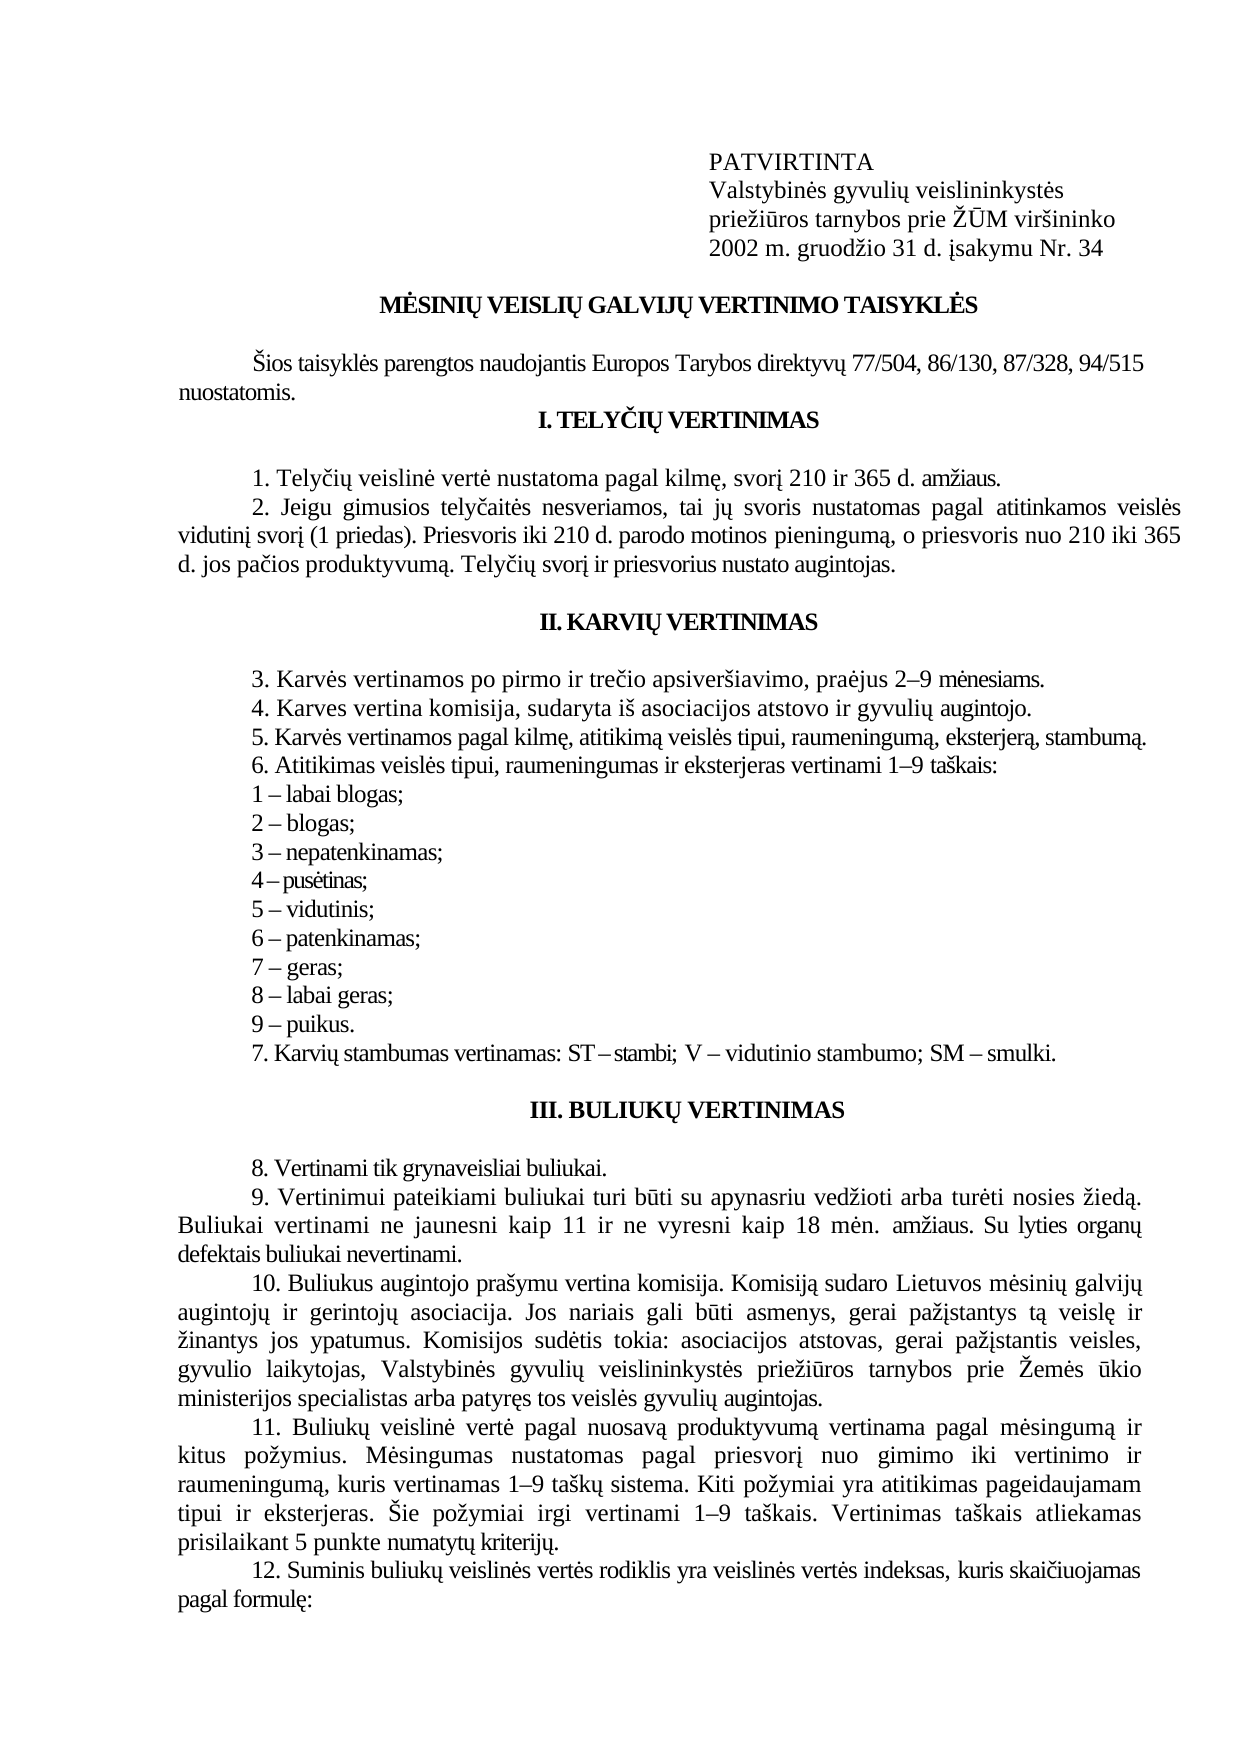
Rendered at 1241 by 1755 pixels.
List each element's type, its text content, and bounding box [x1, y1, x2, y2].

text 11. Buliukų veislinė vertė pagal nuosavą produktyvumą vertinama pagal mėsingumą ir kitus požymius. Mėsingumas nustatomas pagal priesvorį nuo gimimo iki vertinimo ir raumeningumą, kuris vertinamas 1–9 taškų sistema. Kiti požymiai yra atitikimas pageidaujamam tipui ir eksterjeras. Šie požymiai irgi vertinami 1–9 taškais. Vertinimas taškais atliekamas prisilaikant 5 punkte numatytų kriterijų. [177, 1412, 1142, 1556]
text 8. Vertinami tik grynaveisliai buliukai. [177, 1153, 1181, 1182]
text 2 – blogas; [177, 808, 1181, 837]
text 6. Atitikimas veislės tipui, raumeningumas ir eksterjeras vertinami 1–9 taškais: [177, 751, 1181, 779]
text 9. Vertinimui pateikiami buliukai turi būti su apynasriu vedžioti arba turėti nosies žiedą. Buliukai vertinami ne jaunesni kaip 11 ir ne vyresni kaip 18 mėn. amžiaus. Su lyties organų defektais buliukai nevertinami. [177, 1182, 1142, 1268]
text 5 – vidutinis; [177, 894, 1181, 923]
text 2002 m. gruodžio 31 d. įsakymu Nr. 34 [177, 233, 1179, 262]
text 6 – patenkinamas; [177, 923, 1181, 952]
text 4 – pusėtinas; [177, 866, 1181, 894]
text Valstybinės gyvulių veislininkystės [177, 176, 1179, 204]
text 3. Karvės vertinamos po pirmo ir trečio apsiveršiavimo, praėjus 2–9 mėnesiams. [177, 664, 1181, 693]
text 4. Karves vertina komisija, sudaryta iš asociacijos atstovo ir gyvulių augintojo. [177, 693, 1181, 722]
text 1 – labai blogas; [177, 779, 1181, 808]
text 10. Buliukus augintojo prašymu vertina komisija. Komisiją sudaro Lietuvos mėsinių galvijų augintojų ir gerintojų asociacija. Jos nariais gali būti asmenys, gerai pažįstantys tą veislę ir žinantys jos ypatumus. Komisijos sudėtis tokia: asociacijos atstovas, gerai pažįstantis veisles, gyvulio laikytojas, Valstybinės gyvulių veislininkystės priežiūros tarnybos prie Žemės ūkio ministerijos specialistas arba patyręs tos veislės gyvulių augintojas. [177, 1268, 1142, 1412]
text III. BULIUKŲ VERTINIMAS [455, 1096, 1181, 1124]
text II. KARVIŲ VERTINIMAS [177, 607, 1181, 636]
text 2. Jeigu gimusios telyčaitės nesveriamos, tai jų svoris nustatomas pagal atitinkamos veislės vidutinį svorį (1 priedas). Priesvoris iki 210 d. parodo motinos pieningumą, o priesvoris nuo 210 iki 365 d. jos pačios produktyvumą. Telyčių svorį ir priesvorius nustato augintojas. [178, 492, 1181, 578]
text priežiūros tarnybos prie ŽŪM viršininko [177, 204, 1179, 233]
text MĖSINIŲ VEISLIŲ GALVIJŲ VERTINIMO TAISYKLĖS [177, 291, 1181, 319]
text 8 – labai geras; [177, 981, 1181, 1009]
text 3 – nepatenkinamas; [177, 837, 1181, 866]
text 12. Suminis buliukų veislinės vertės rodiklis yra veislinės vertės indeksas, kuris skaičiuojamas pagal formulę: [177, 1556, 1141, 1613]
text 7. Karvių stambumas vertinamas: ST – stambi; V – vidutinio stambumo; SM – smulki. [177, 1038, 1184, 1067]
text 5. Karvės vertinamos pagal kilmę, atitikimą veislės tipui, raumeningumą, eksterjerą, stambumą. [177, 722, 1180, 751]
text 1. Telyčių veislinė vertė nustatoma pagal kilmę, svorį 210 ir 365 d. amžiaus. [178, 463, 1180, 492]
text 9 – puikus. [177, 1009, 1181, 1038]
text PATVIRTINTA [177, 147, 1179, 176]
text Šios taisyklės parengtos naudojantis Europos Tarybos direktyvų 77/504, 86/130, 87/328, 94/515 nuostatomis. [178, 348, 1144, 406]
text I. TELYČIŲ VERTINIMAS [177, 406, 1181, 434]
text 7 – geras; [177, 952, 1181, 981]
